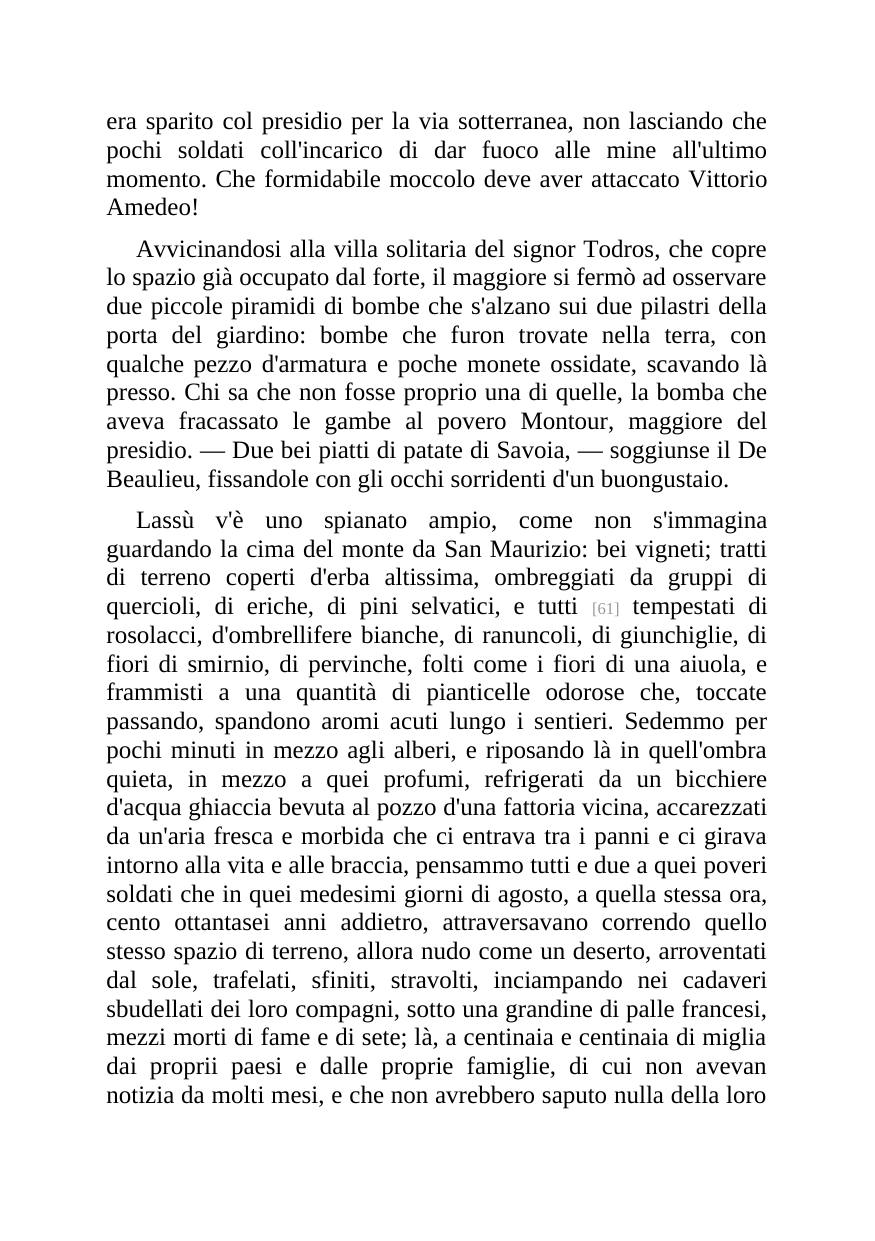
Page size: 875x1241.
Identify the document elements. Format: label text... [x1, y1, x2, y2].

text era sparito col presidio per la via sotterranea, non lasciando che pochi soldati coll'incarico di dar fuoco alle mine all'ultimo momento. Che formidabile moccolo deve aver attaccato Vittorio Amedeo! [106, 106, 768, 221]
text Avvicinandosi alla villa solitaria del signor Todros, che copre lo spazio già occupato dal forte, il maggiore si fermò ad osservare due piccole piramidi di bombe che s'alzano sui due pilastri della porta del giardino: bombe che furon trovate nella terra, con qualche pezzo d'armatura e poche monete ossidate, scavando là presso. Chi sa che non fosse proprio una di quelle, la bomba che aveva fracassato le gambe al povero Montour, maggiore del presidio. — Due bei piatti di patate di Savoia, — soggiunse il De Beaulieu, fissandole con gli occhi sorridenti d'un buongustaio. [106, 234, 768, 492]
text Lassù v'è uno spianato ampio, come non s'immagina guardando la cima del monte da San Maurizio: bei vigneti; tratti di terreno coperti d'erba altissima, ombreggiati da gruppi di quercioli, di eriche, di pini selvatici, e tutti [61] tempestati di rosolacci, d'ombrellifere bianche, di ranuncoli, di giunchiglie, di fiori di smirnio, di pervinche, folti come i fiori di una aiuola, e frammisti a una quantità di pianticelle odorose che, toccate passando, spandono aromi acuti lungo i sentieri. Sedemmo per pochi minuti in mezzo agli alberi, e riposando là in quell'ombra quieta, in mezzo a quei profumi, refrigerati da un bicchiere d'acqua ghiaccia bevuta al pozzo d'una fattoria vicina, accarezzati da un'aria fresca e morbida che ci entrava tra i panni e ci girava intorno alla vita e alle braccia, pensammo tutti e due a quei poveri soldati che in quei medesimi giorni di agosto, a quella stessa ora, cento ottantasei anni addietro, attraversavano correndo quello stesso spazio di terreno, allora nudo come un deserto, arroventati dal sole, trafelati, sfiniti, stravolti, inciampando nei cadaveri sbudellati dei loro compagni, sotto una grandine di palle francesi, mezzi morti di fame e di sete; là, a centinaia e centinaia di miglia dai proprii paesi e dalle proprie famiglie, di cui non avevan notizia da molti mesi, e che non avrebbero saputo nulla della loro [106, 505, 768, 1109]
